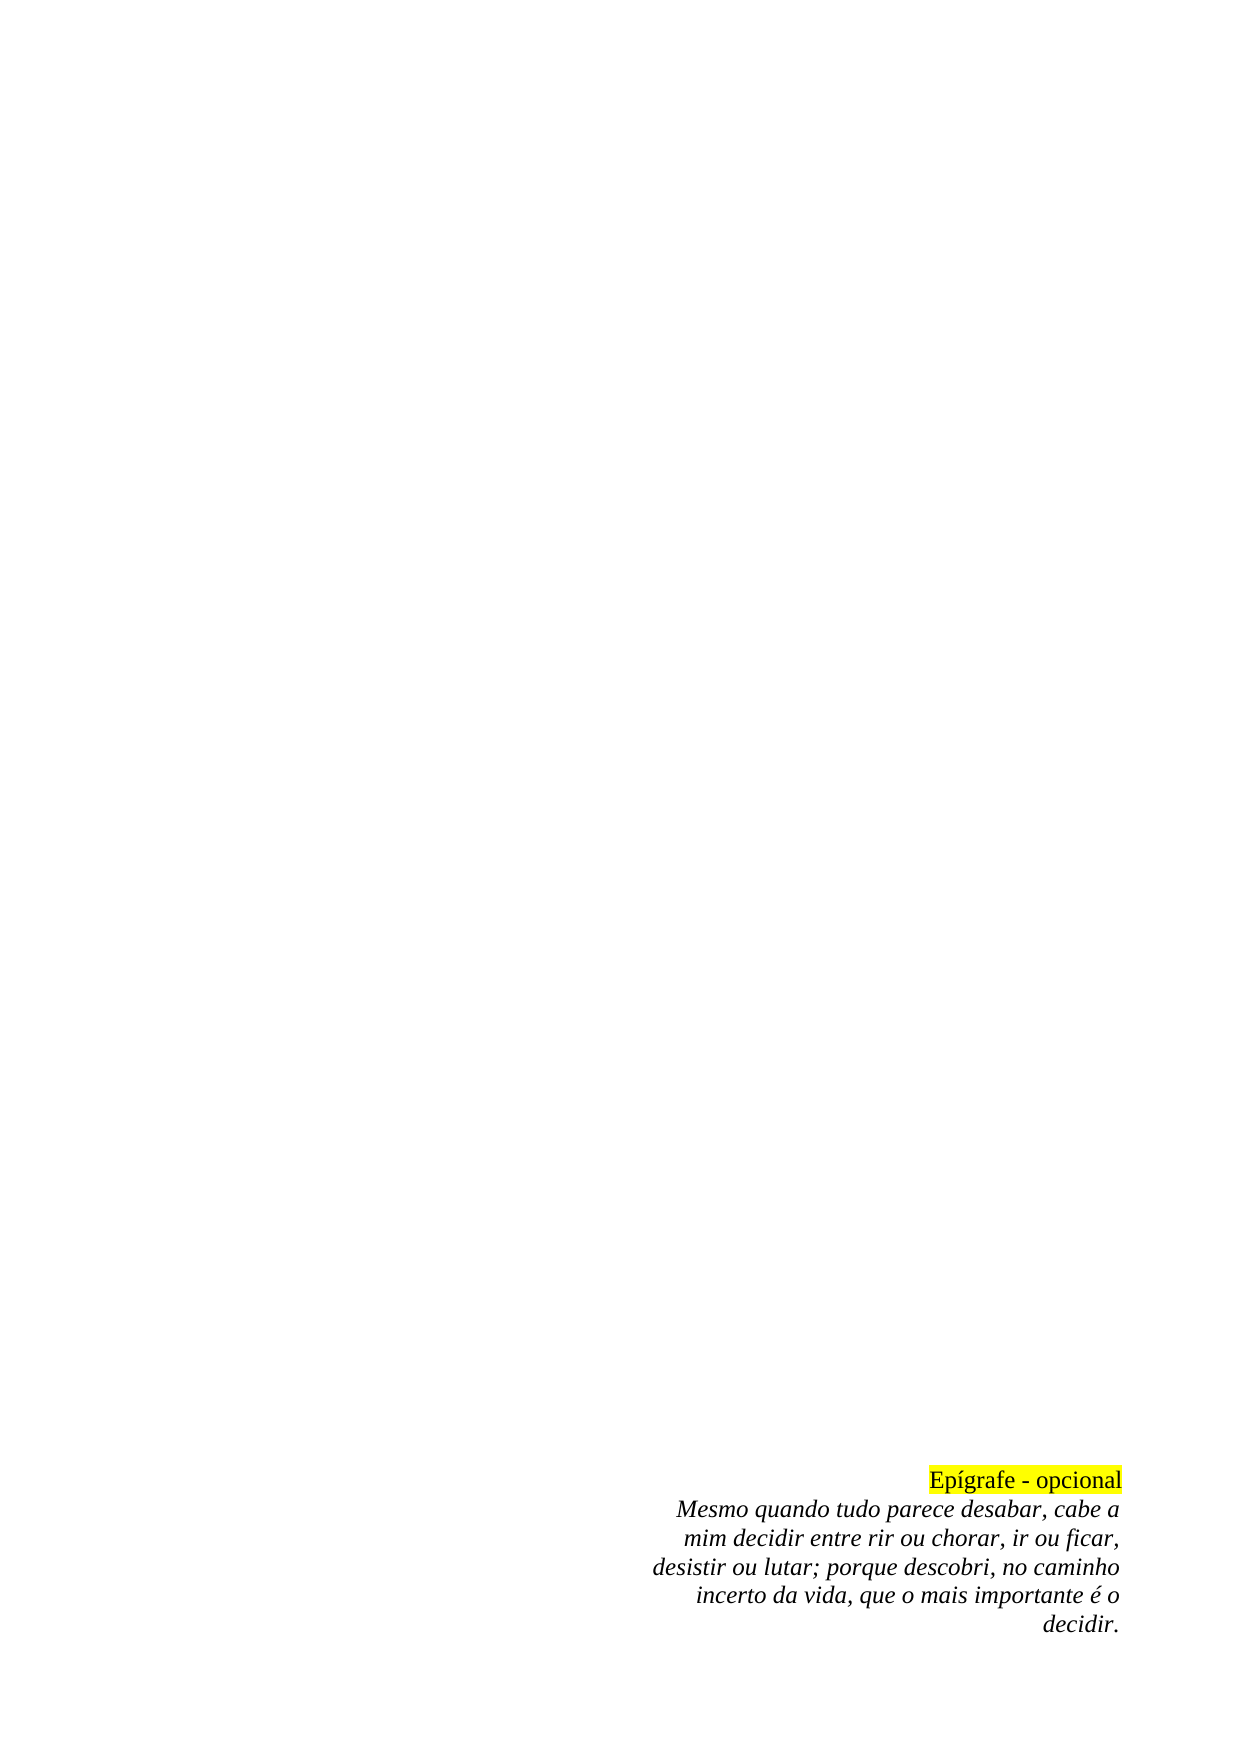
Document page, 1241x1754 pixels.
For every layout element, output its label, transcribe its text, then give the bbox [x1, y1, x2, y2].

text Mesmo quando tudo parece desabar, cabe a mim decidir entre rir ou chorar, ir ou ficar, desistir ou lutar; porque descobri, no caminho incerto da vida, que o mais importante é o decidir. [649, 1494, 1122, 1638]
text Epígrafe - opcional [649, 1465, 1122, 1494]
